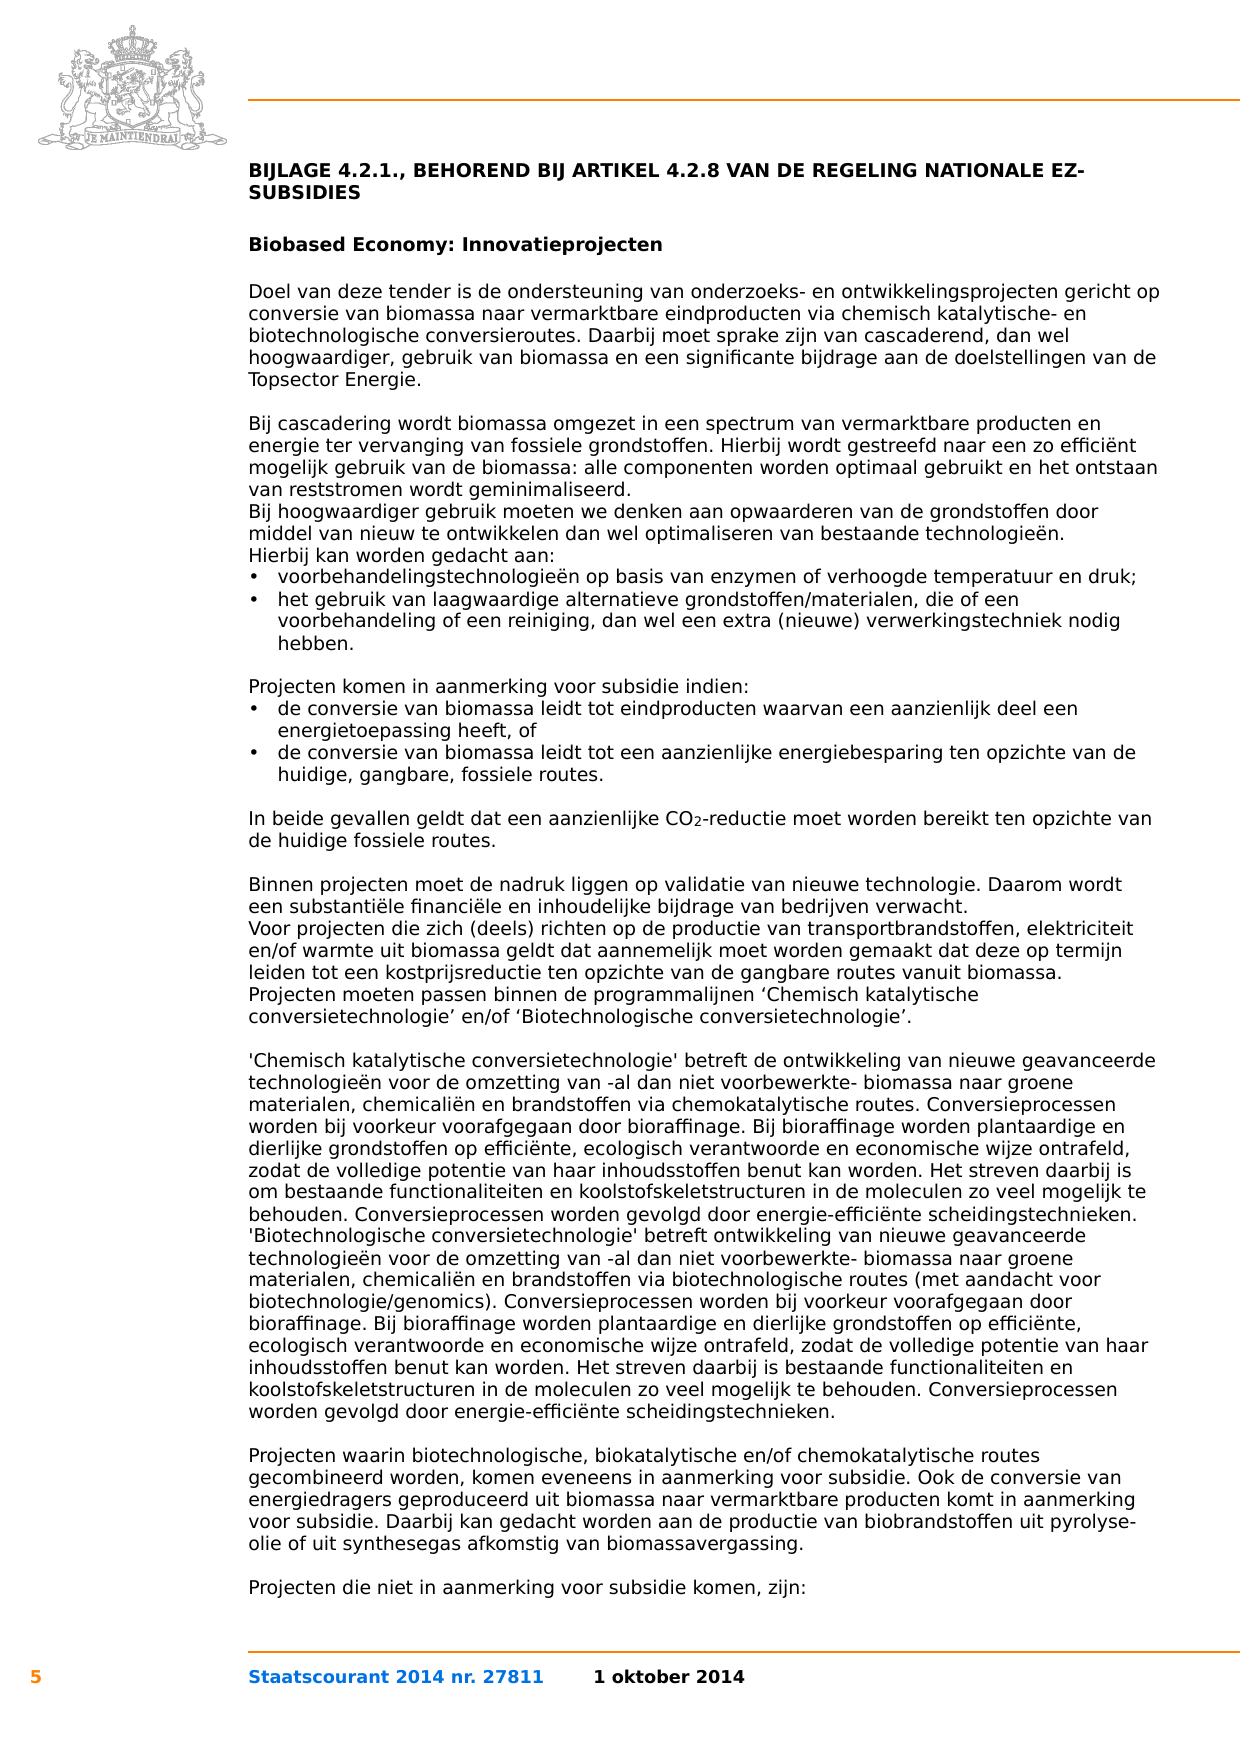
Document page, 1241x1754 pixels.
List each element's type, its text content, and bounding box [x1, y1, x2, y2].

subtitle Biobased Economy: Innovatieprojecten [248, 234, 1163, 256]
text • de conversie van biomassa leidt tot een aanzienlijke energiebesparing ten opzichte van de huidige, gangbare, fossiele routes. [248, 742, 1163, 786]
text Hierbij kan worden gedacht aan: [248, 544, 1163, 566]
text • de conversie van biomassa leidt tot eindproducten waarvan een aanzienlijk deel een energietoepassing heeft, of [248, 698, 1163, 742]
text Projecten die niet in aanmerking voor subsidie komen, zijn: [248, 1577, 1163, 1599]
subtitle BIJLAGE 4.2.1., BEHOREND BIJ ARTIKEL 4.2.8 VAN DE REGELING NATIONALE EZ-SUBSIDIES [248, 160, 1163, 204]
picture [38, 25, 227, 150]
text • voorbehandelingstechnologieën op basis van enzymen of verhoogde temperatuur en druk; [248, 566, 1163, 588]
text Projecten moeten passen binnen de programmalijnen ‘Chemisch katalytische conversietechnologie’ en/of ‘Biotechnologische conversietechnologie’. [248, 984, 1163, 1028]
text Projecten komen in aanmerking voor subsidie indien: [248, 676, 1163, 698]
text Voor projecten die zich (deels) richten op de productie van transportbrandstoffen, elektriciteit en/of warmte uit biomassa geldt dat aannemelijk moet worden gemaakt dat deze op termijn leiden tot een kostprijsreductie ten opzichte van de gangbare routes vanuit biomassa. [248, 918, 1163, 984]
text Bij hoogwaardiger gebruik moeten we denken aan opwaarderen van de grondstoffen door middel van nieuw te ontwikkelen dan wel optimaliseren van bestaande technologieën. [248, 501, 1163, 544]
text Binnen projecten moet de nadruk liggen op validatie van nieuwe technologie. Daarom wordt een substantiële financiële en inhoudelijke bijdrage van bedrijven verwacht. [248, 874, 1163, 918]
text 'Biotechnologische conversietechnologie' betreft ontwikkeling van nieuwe geavanceerde technologieën voor de omzetting van -al dan niet voorbewerkte- biomassa naar groene materialen, chemicaliën en brandstoffen via biotechnologische routes (met aandacht voor biotechnologie/genomics). Conversieprocessen worden bij voorkeur voorafgegaan door bioraffinage. Bij bioraffinage worden plantaardige en dierlijke grondstoffen op efficiënte, ecologisch verantwoorde en economische wijze ontrafeld, zodat de volledige potentie van haar inhoudsstoffen benut kan worden. Het streven daarbij is bestaande functionaliteiten en koolstofskeletstructuren in de moleculen zo veel mogelijk te behouden. Conversieprocessen worden gevolgd door energie-efficiënte scheidingstechnieken. [248, 1225, 1163, 1423]
text 'Chemisch katalytische conversietechnologie' betreft de ontwikkeling van nieuwe geavanceerde technologieën voor de omzetting van -al dan niet voorbewerkte- biomassa naar groene materialen, chemicaliën en brandstoffen via chemokatalytische routes. Conversieprocessen worden bij voorkeur voorafgegaan door bioraffinage. Bij bioraffinage worden plantaardige en dierlijke grondstoffen op efficiënte, ecologisch verantwoorde en economische wijze ontrafeld, zodat de volledige potentie van haar inhoudsstoffen benut kan worden. Het streven daarbij is om bestaande functionaliteiten en koolstofskeletstructuren in de moleculen zo veel mogelijk te behouden. Conversieprocessen worden gevolgd door energie-efficiënte scheidingstechnieken. [248, 1049, 1163, 1225]
text In beide gevallen geldt dat een aanzienlijke CO2-reductie moet worden bereikt ten opzichte van de huidige fossiele routes. [248, 808, 1163, 852]
text Doel van deze tender is de ondersteuning van onderzoeks- en ontwikkelingsprojecten gericht op conversie van biomassa naar vermarktbare eindproducten via chemisch katalytische- en biotechnologische conversieroutes. Daarbij moet sprake zijn van cascaderend, dan wel hoogwaardiger, gebruik van biomassa en een significante bijdrage aan de doelstellingen van de Topsector Energie. [248, 281, 1163, 391]
text • het gebruik van laagwaardige alternatieve grondstoffen/materialen, die of een voorbehandeling of een reiniging, dan wel een extra (nieuwe) verwerkingstechniek nodig hebben. [248, 588, 1163, 654]
text Bij cascadering wordt biomassa omgezet in een spectrum van vermarktbare producten en energie ter vervanging van fossiele grondstoffen. Hierbij wordt gestreefd naar een zo efficiënt mogelijk gebruik van de biomassa: alle componenten worden optimaal gebruikt en het ontstaan van reststromen wordt geminimaliseerd. [248, 413, 1163, 501]
text Projecten waarin biotechnologische, biokatalytische en/of chemokatalytische routes gecombineerd worden, komen eveneens in aanmerking voor subsidie. Ook de conversie van energiedragers geproduceerd uit biomassa naar vermarktbare producten komt in aanmerking voor subsidie. Daarbij kan gedacht worden aan de productie van biobrandstoffen uit pyrolyse-olie of uit synthesegas afkomstig van biomassavergassing. [248, 1445, 1163, 1555]
